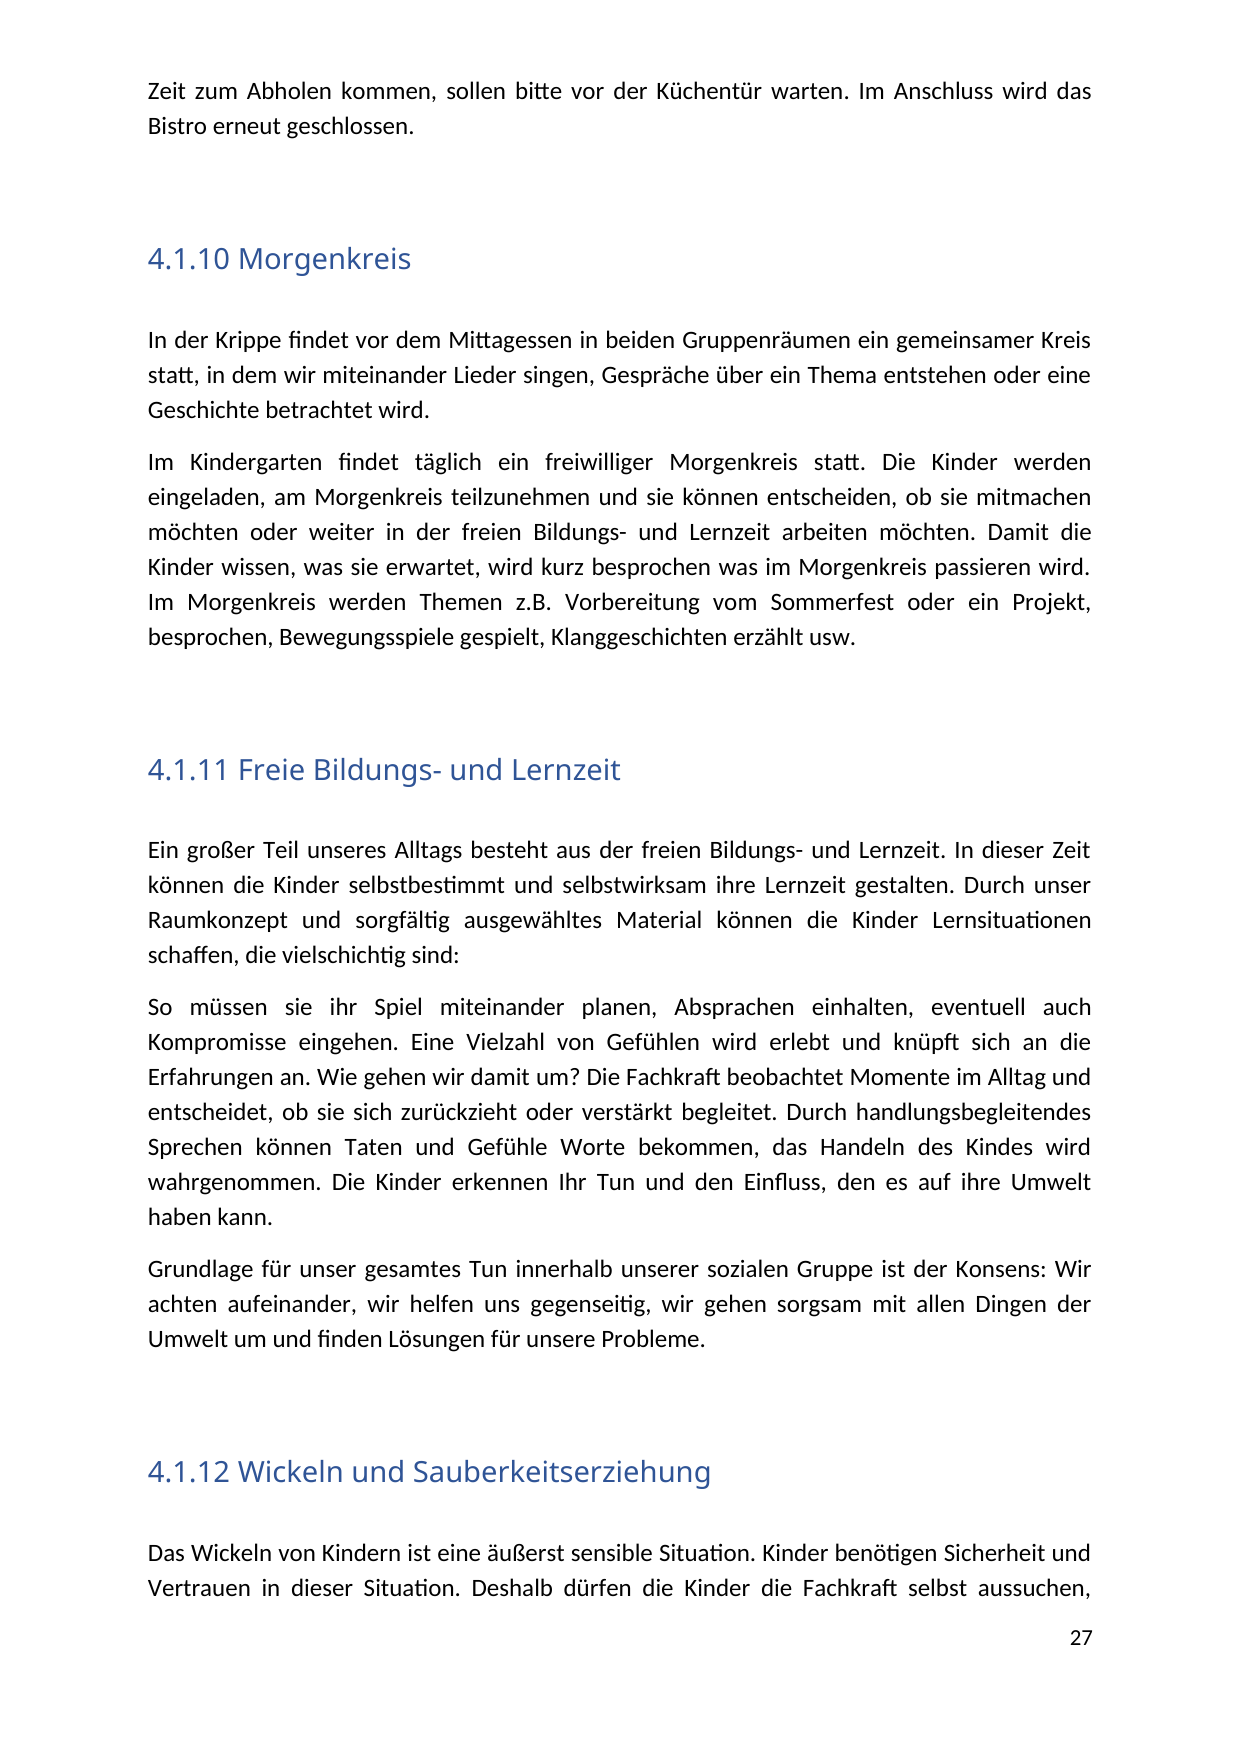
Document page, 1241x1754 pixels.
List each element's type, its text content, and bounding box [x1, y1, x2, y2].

text So müssen sie ihr Spiel miteinander planen, Absprachen einhalten, eventuell auch Kompromisse eingehen. Eine Vielzahl von Gefühlen wird erlebt und knüpft sich an die Erfahrungen an. Wie gehen wir damit um? Die Fachkraft beobachtet Momente im Alltag und entscheidet, ob sie sich zurückzieht oder verstärkt begleitet. Durch handlungsbegleitendes Sprechen können Taten und Gefühle Worte bekommen, das Handeln des Kindes wird wahrgenommen. Die Kinder erkennen Ihr Tun und den Einfluss, den es auf ihre Umwelt haben kann. [148, 991, 1093, 1232]
text Ein großer Teil unseres Alltags besteht aus der freien Bildungs- und Lernzeit. In dieser Zeit können die Kinder selbstbestimmt und selbstwirksam ihre Lernzeit gestalten. Durch unser Raumkonzept und sorgfältig ausgewähltes Material können die Kinder Lernsituationen schaffen, die vielschichtig sind: [148, 834, 1093, 970]
text Grundlage für unser gesamtes Tun innerhalb unserer sozialen Gruppe ist der Konsens: Wir achten aufeinander, wir helfen uns gegenseitig, wir gehen sorgsam mit allen Dingen der Umwelt um und finden Lösungen für unsere Probleme. [148, 1253, 1093, 1353]
text Zeit zum Abholen kommen, sollen bitte vor der Küchentür warten. Im Anschluss wird das Bistro erneut geschlossen. [148, 75, 1093, 141]
text Im Kindergarten findet täglich ein freiwilliger Morgenkreis statt. Die Kinder werden eingeladen, am Morgenkreis teilzunehmen und sie können entscheiden, ob sie mitmachen möchten oder weiter in der freien Bildungs- und Lernzeit arbeiten möchten. Damit die Kinder wissen, was sie erwartet, wird kurz besprochen was im Morgenkreis passieren wird. Im Morgenkreis werden Themen z.B. Vorbereitung vom Sommerfest oder ein Projekt, besprochen, Bewegungsspiele gespielt, Klanggeschichten erzählt usw. [148, 446, 1093, 651]
subtitle 4.1.12 Wickeln und Sauberkeitserziehung [148, 1451, 1093, 1491]
subtitle 4.1.11 Freie Bildungs- und Lernzeit [148, 749, 1093, 789]
subtitle 4.1.10 Morgenkreis [148, 238, 1093, 278]
text Das Wickeln von Kindern ist eine äußerst sensible Situation. Kinder benötigen Sicherheit und Vertrauen in dieser Situation. Deshalb dürfen die Kinder die Fachkraft selbst aussuchen, [148, 1537, 1093, 1602]
text In der Krippe findet vor dem Mittagessen in beiden Gruppenräumen ein gemeinsamer Kreis statt, in dem wir miteinander Lieder singen, Gespräche über ein Thema entstehen oder eine Geschichte betrachtet wird. [148, 324, 1093, 424]
